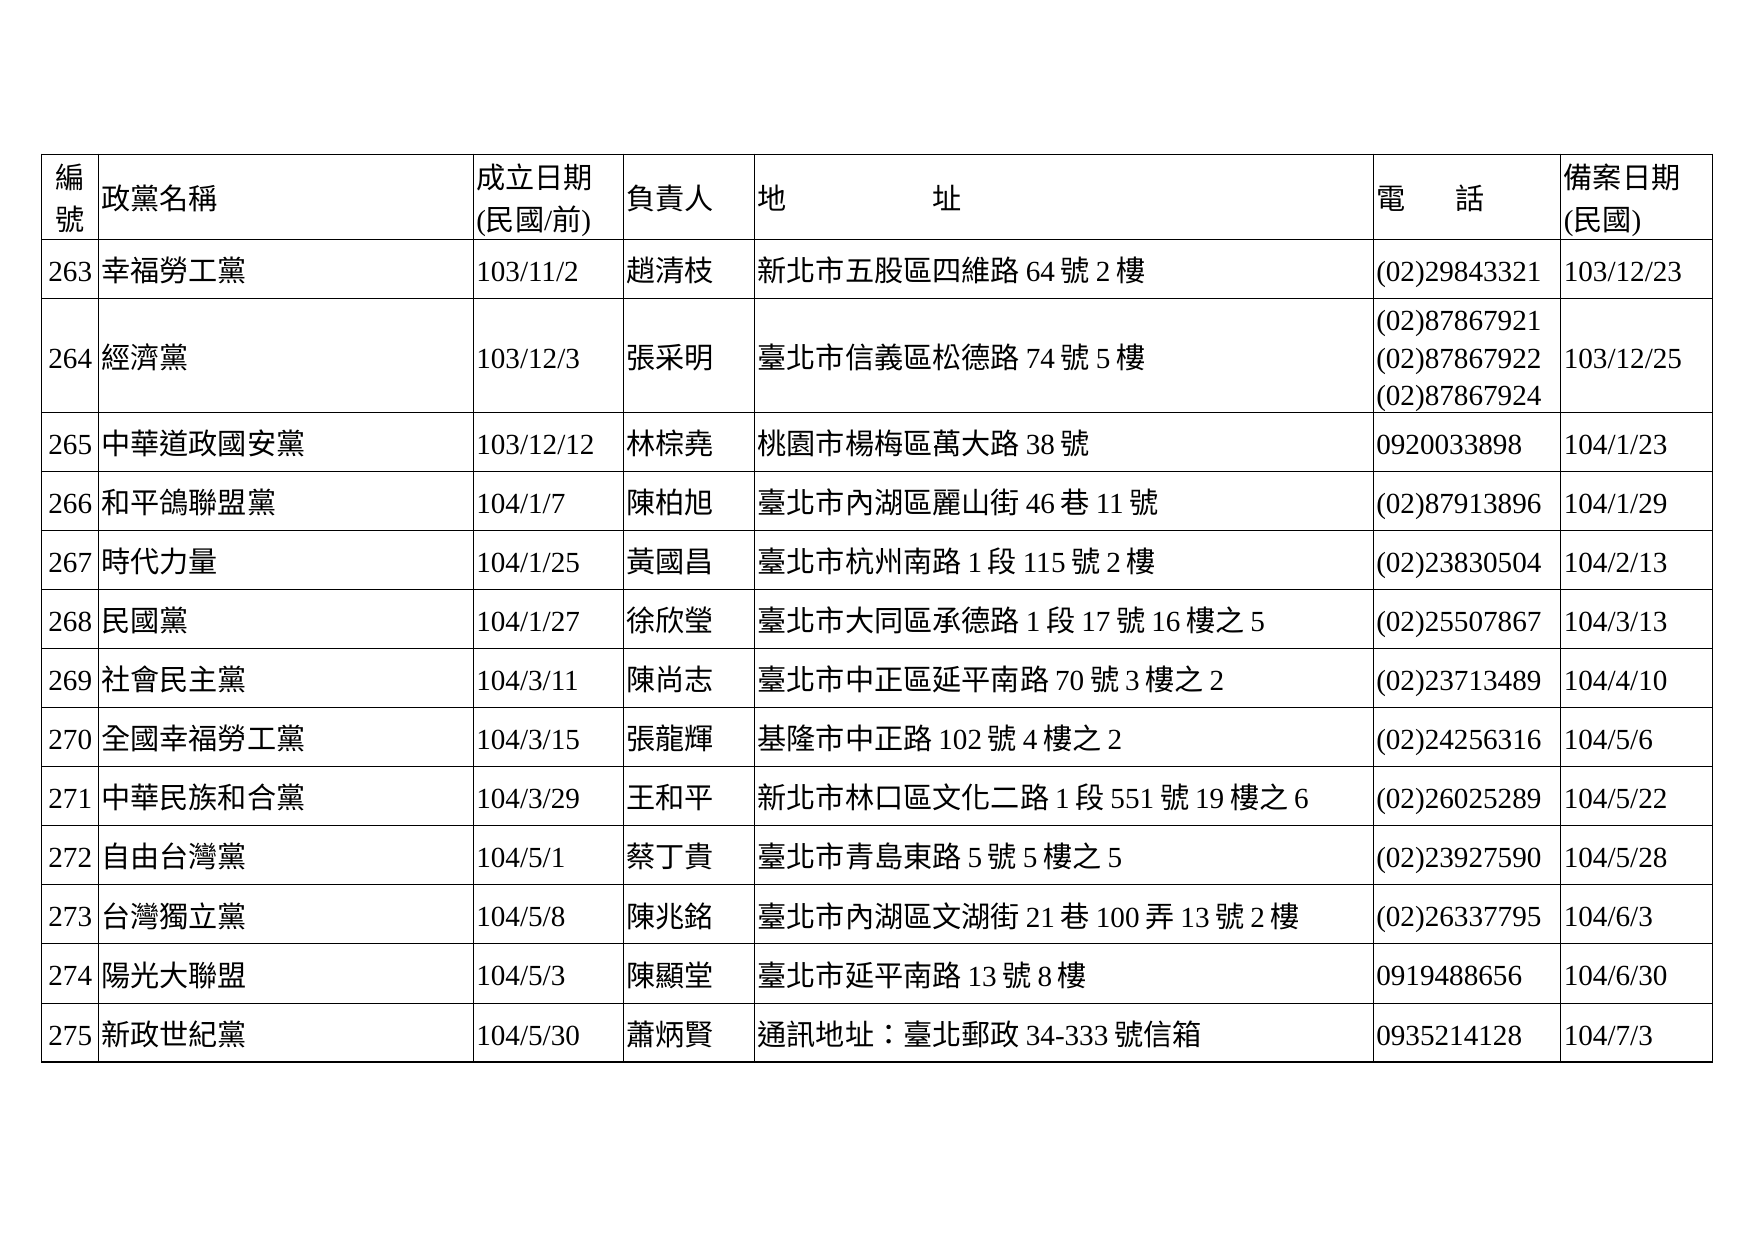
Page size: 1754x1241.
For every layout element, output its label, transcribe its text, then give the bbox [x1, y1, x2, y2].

table_cell 臺北市杭州南路1段115號2樓 [755, 531, 1373, 589]
table_cell 基隆市中正路102號4樓之2 [755, 708, 1373, 766]
table_cell 103/12/25 [1561, 299, 1712, 412]
table_cell 104/3/15 [474, 708, 623, 766]
table_header 負責人 [624, 155, 754, 239]
table_cell 陳顯堂 [624, 944, 754, 1002]
table_cell 陳柏旭 [624, 472, 754, 530]
table_header 編號 [42, 155, 98, 239]
table_cell 蔡丁貴 [624, 826, 754, 884]
table_cell 臺北市內湖區文湖街21巷100弄13號2樓 [755, 885, 1373, 943]
table_cell 104/1/7 [474, 472, 623, 530]
table_cell 新政世紀黨 [99, 1004, 473, 1061]
table_cell (02)23713489 [1374, 649, 1560, 707]
table_cell 0920033898 [1374, 413, 1560, 471]
table_cell 104/1/27 [474, 590, 623, 648]
table_cell 104/5/1 [474, 826, 623, 884]
table_cell 新北市五股區四維路64號2樓 [755, 240, 1373, 298]
table_cell 臺北市青島東路5號5樓之5 [755, 826, 1373, 884]
table_cell 幸福勞工黨 [99, 240, 473, 298]
table_cell (02)24256316 [1374, 708, 1560, 766]
table_header 電 話 [1374, 155, 1560, 239]
table_cell 270 [42, 708, 98, 766]
table_cell (02)29843321 [1374, 240, 1560, 298]
table_cell 和平鴿聯盟黨 [99, 472, 473, 530]
table_cell (02)26025289 [1374, 767, 1560, 825]
table_cell 台灣獨立黨 [99, 885, 473, 943]
table_header 政黨名稱 [99, 155, 473, 239]
table_cell 臺北市內湖區麗山街46巷11號 [755, 472, 1373, 530]
table_cell (02)87867921 (02)87867922 (02)87867924 [1374, 299, 1560, 412]
table_cell 103/12/3 [474, 299, 623, 412]
table_cell 自由台灣黨 [99, 826, 473, 884]
table_cell 104/5/28 [1561, 826, 1712, 884]
table_cell 新北市林口區文化二路1段551號19樓之6 [755, 767, 1373, 825]
table_cell 274 [42, 944, 98, 1002]
table_cell 103/12/23 [1561, 240, 1712, 298]
table_cell 267 [42, 531, 98, 589]
table_cell 經濟黨 [99, 299, 473, 412]
table_cell 273 [42, 885, 98, 943]
table_cell 104/2/13 [1561, 531, 1712, 589]
table_cell 272 [42, 826, 98, 884]
table_cell 張采明 [624, 299, 754, 412]
table_cell 陳兆銘 [624, 885, 754, 943]
table_header 地 址 [755, 155, 1373, 239]
table_header 成立日期 (民國/前) [474, 155, 623, 239]
table_cell 張龍輝 [624, 708, 754, 766]
table_cell 0935214128 [1374, 1004, 1560, 1061]
table_cell 103/11/2 [474, 240, 623, 298]
table_cell 104/1/25 [474, 531, 623, 589]
table_cell (02)26337795 [1374, 885, 1560, 943]
table_cell 臺北市信義區松德路74號5樓 [755, 299, 1373, 412]
table_cell (02)87913896 [1374, 472, 1560, 530]
table_cell 全國幸福勞工黨 [99, 708, 473, 766]
table_cell 104/5/6 [1561, 708, 1712, 766]
table_cell 275 [42, 1004, 98, 1061]
table_cell 265 [42, 413, 98, 471]
table_cell 桃園市楊梅區萬大路38號 [755, 413, 1373, 471]
table_cell 104/1/29 [1561, 472, 1712, 530]
table_cell 中華民族和合黨 [99, 767, 473, 825]
table_cell 104/5/22 [1561, 767, 1712, 825]
table_cell 林棕堯 [624, 413, 754, 471]
table_cell 趙清枝 [624, 240, 754, 298]
table_cell 104/5/30 [474, 1004, 623, 1061]
table_cell 通訊地址：臺北郵政34-333號信箱 [755, 1004, 1373, 1061]
table_cell 104/5/8 [474, 885, 623, 943]
table_cell 0919488656 [1374, 944, 1560, 1002]
table_cell 臺北市中正區延平南路70號3樓之2 [755, 649, 1373, 707]
table_cell 104/5/3 [474, 944, 623, 1002]
table_cell 104/3/11 [474, 649, 623, 707]
table_cell 黃國昌 [624, 531, 754, 589]
table_cell 266 [42, 472, 98, 530]
table_cell 103/12/12 [474, 413, 623, 471]
table_cell 中華道政國安黨 [99, 413, 473, 471]
table_cell 王和平 [624, 767, 754, 825]
table_cell 264 [42, 299, 98, 412]
table_cell (02)23830504 [1374, 531, 1560, 589]
table_cell 104/4/10 [1561, 649, 1712, 707]
table_cell 271 [42, 767, 98, 825]
table_cell 104/3/13 [1561, 590, 1712, 648]
table_cell 陽光大聯盟 [99, 944, 473, 1002]
table_cell 104/1/23 [1561, 413, 1712, 471]
table_cell 104/6/30 [1561, 944, 1712, 1002]
table_cell 蕭炳賢 [624, 1004, 754, 1061]
table_cell 104/6/3 [1561, 885, 1712, 943]
table_cell 268 [42, 590, 98, 648]
table_cell 263 [42, 240, 98, 298]
table_cell (02)25507867 [1374, 590, 1560, 648]
table_cell 時代力量 [99, 531, 473, 589]
table_cell 269 [42, 649, 98, 707]
table_cell (02)23927590 [1374, 826, 1560, 884]
table_cell 臺北市延平南路13號8樓 [755, 944, 1373, 1002]
table_header 備案日期 (民國) [1561, 155, 1712, 239]
table_cell 民國黨 [99, 590, 473, 648]
table_cell 社會民主黨 [99, 649, 473, 707]
table_cell 104/7/3 [1561, 1004, 1712, 1061]
table_cell 徐欣瑩 [624, 590, 754, 648]
table_cell 陳尚志 [624, 649, 754, 707]
table_cell 臺北市大同區承德路1段17號16樓之5 [755, 590, 1373, 648]
table_cell 104/3/29 [474, 767, 623, 825]
